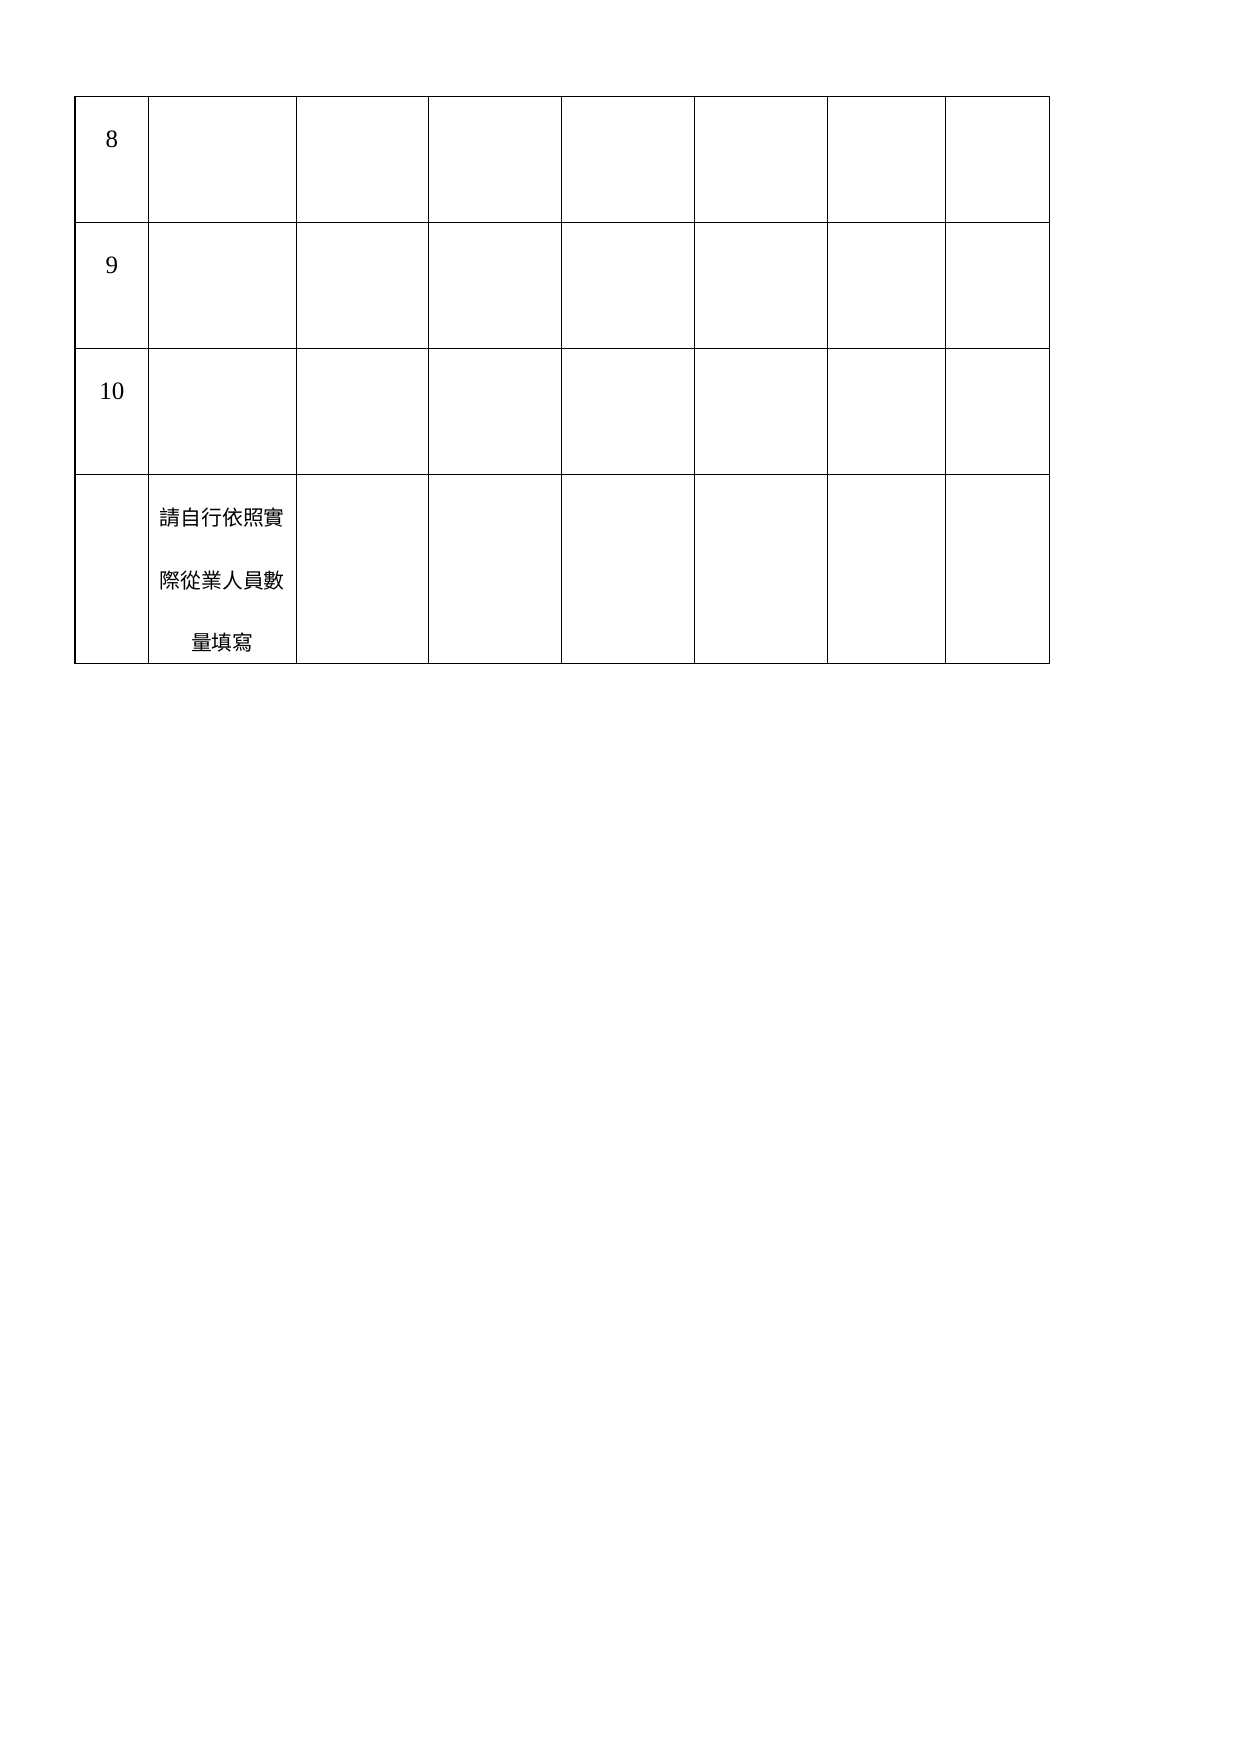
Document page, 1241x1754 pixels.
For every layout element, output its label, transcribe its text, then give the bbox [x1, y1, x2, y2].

table_cell [946, 349, 1049, 474]
table_cell [946, 475, 1049, 662]
table_cell [429, 97, 561, 222]
table_cell 8 [76, 97, 148, 222]
table_cell [562, 349, 694, 474]
table_cell [695, 97, 827, 222]
table_cell [429, 223, 561, 348]
table_cell [946, 97, 1049, 222]
table_cell [297, 475, 428, 662]
table_cell [946, 223, 1049, 348]
table_cell 請自行依照實際從業人員數量填寫 [149, 475, 296, 662]
table_cell [429, 475, 561, 662]
table_cell [695, 223, 827, 348]
table_cell [149, 223, 296, 348]
table_cell [297, 223, 428, 348]
table_cell [828, 223, 945, 348]
table_cell [297, 97, 428, 222]
table_cell [695, 475, 827, 662]
table_cell [828, 475, 945, 662]
table_cell [429, 349, 561, 474]
table_cell [297, 349, 428, 474]
table_cell [76, 475, 148, 662]
table_cell [562, 223, 694, 348]
table_cell 10 [76, 349, 148, 474]
table_cell [828, 349, 945, 474]
table_cell [562, 475, 694, 662]
table_cell [828, 97, 945, 222]
table_cell 9 [76, 223, 148, 348]
table_cell [149, 349, 296, 474]
table_cell [562, 97, 694, 222]
table_cell [695, 349, 827, 474]
table_cell [149, 97, 296, 222]
